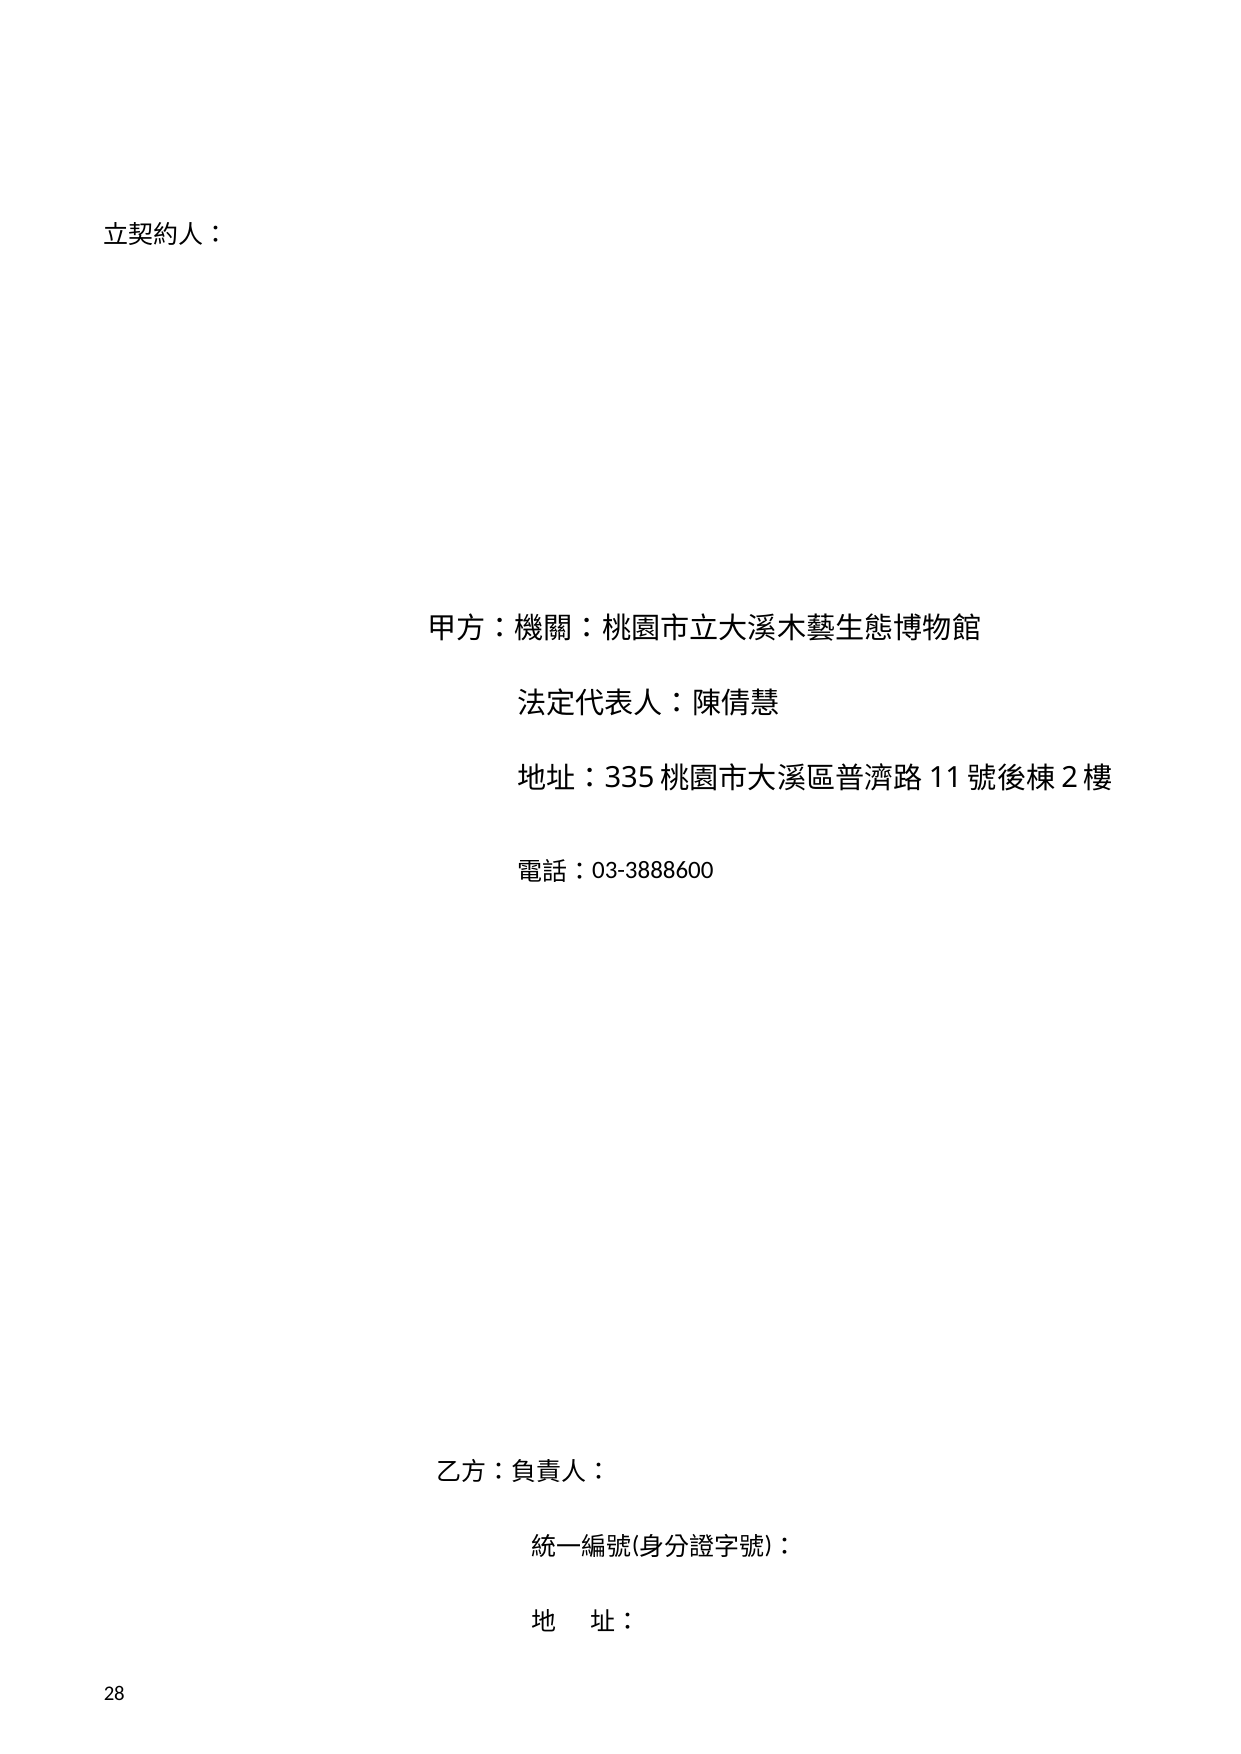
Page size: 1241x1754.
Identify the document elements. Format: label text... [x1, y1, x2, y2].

text 地址：335桃園市大溪區普濟路11號後棟2樓 [103, 732, 1122, 807]
text 統一編號(身分證字號)： [532, 1520, 1122, 1557]
text 乙方：負責人： [436, 1445, 1122, 1482]
text 立契約人： [103, 207, 1122, 245]
text 法定代表人：陳倩慧 [103, 657, 1122, 732]
text 電話：03-3888600 [103, 845, 836, 882]
text 甲方：機關：桃園市立大溪木藝生態博物館 [87, 582, 1122, 657]
text 地 址： [532, 1595, 1122, 1632]
